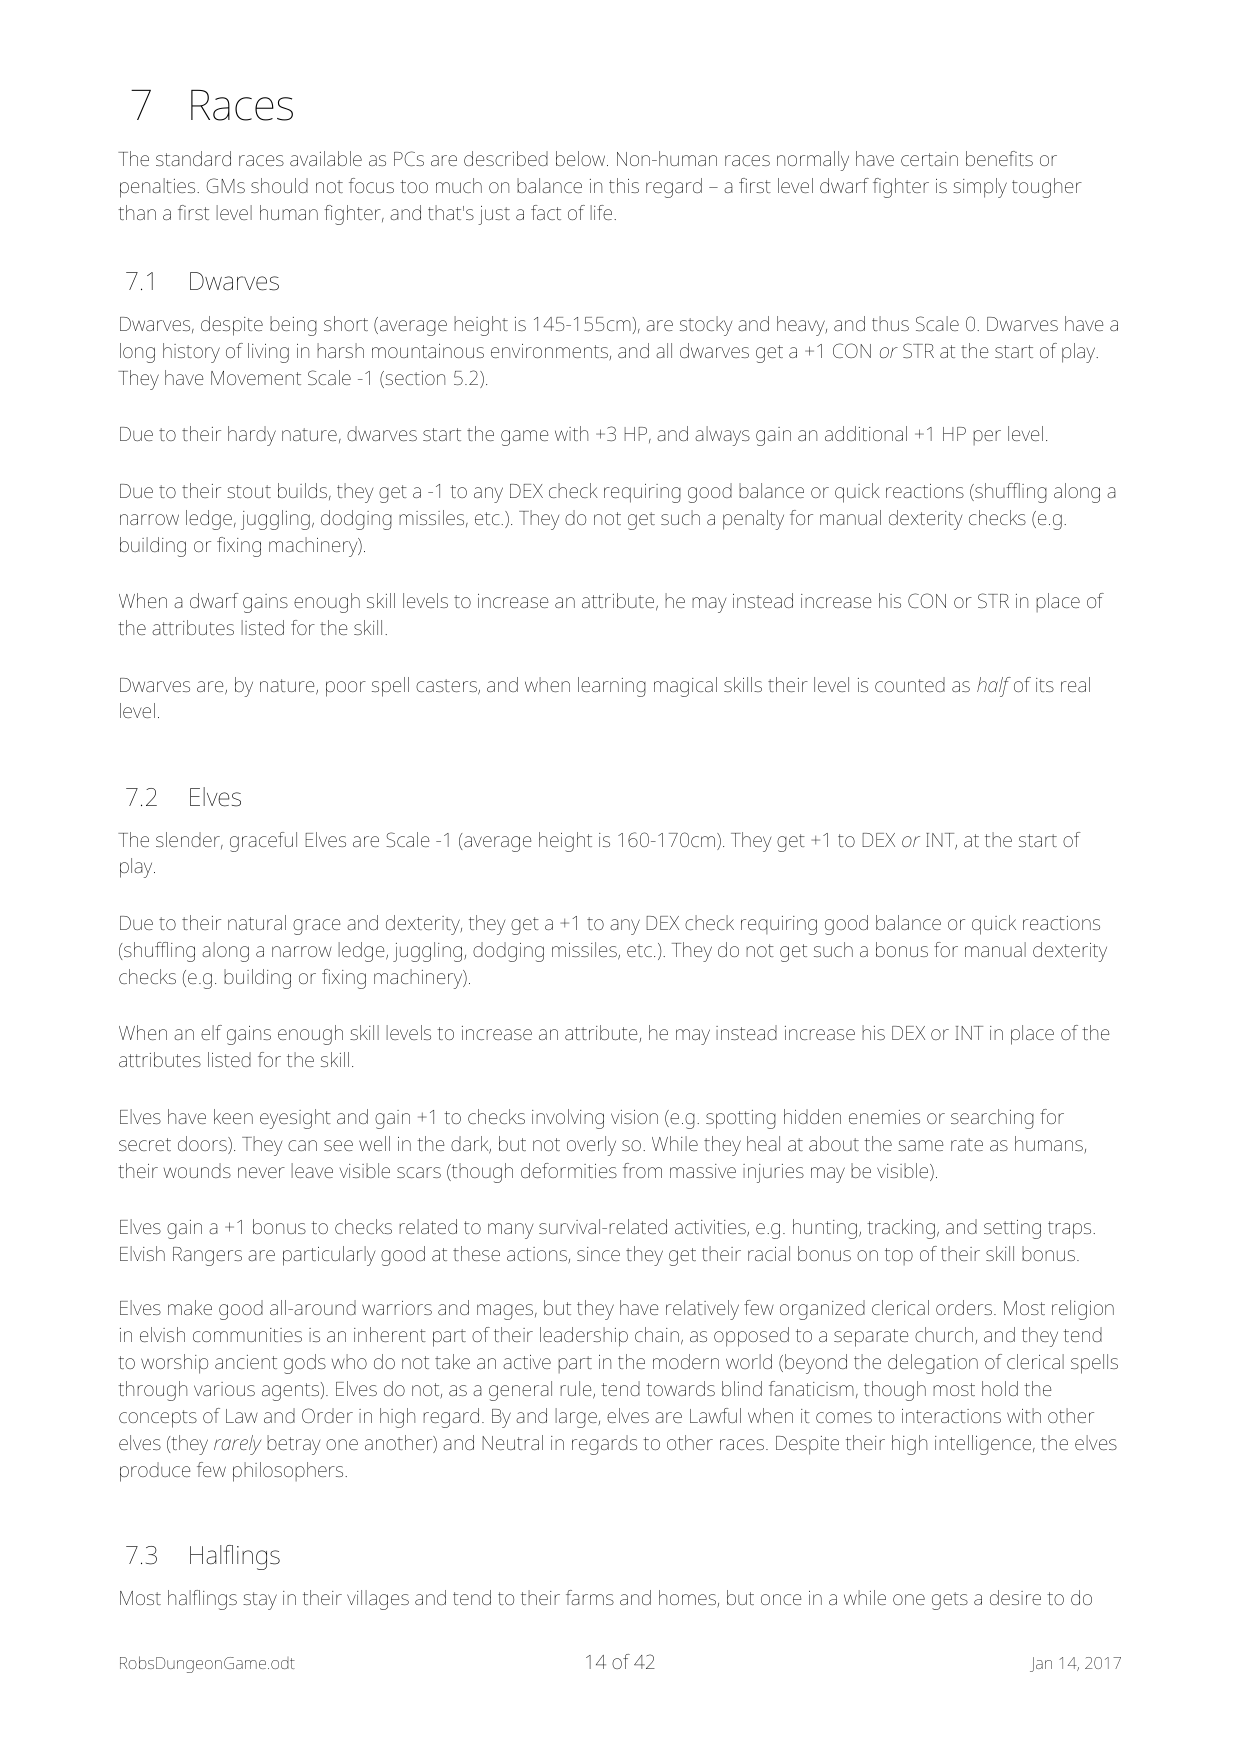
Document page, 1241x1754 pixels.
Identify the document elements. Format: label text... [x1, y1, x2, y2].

text When an elf gains enough skill levels to increase an attribute, he may instead increase his DEX or INT in place of the attributes listed for the skill. [118, 1020, 1122, 1074]
subtitle Dwarves [118, 263, 1122, 298]
text Most halflings stay in their villages and tend to their farms and homes, but once in a while one gets a desire to do [118, 1584, 1122, 1611]
subtitle Elves [118, 779, 1122, 813]
text Due to their hardy nature, dwarves start the game with +3 HP, and always gain an additional +1 HP per level. [118, 421, 1122, 447]
text Due to their natural grace and dexterity, they get a +1 to any DEX check requiring good balance or quick reactions (shuffling along a narrow ledge, juggling, dodging missiles, etc.). They do not get such a bonus for manual dexterity checks (e.g. building or fixing machinery). [118, 909, 1122, 990]
text The slender, graceful Elves are Scale -1 (average height is 160-170cm). They get +1 to DEX or INT, at the start of play. [118, 826, 1122, 880]
text Dwarves are, by nature, poor spell casters, and when learning magical skills their level is counted as half of its real level. [118, 671, 1122, 725]
subtitle Halflings [118, 1538, 1122, 1572]
text Elves have keen eyesight and gain +1 to checks involving vision (e.g. spotting hidden enemies or searching for secret doors). They can see well in the dark, but not overly so. While they heal at about the same rate as humans, their wounds never leave visible scars (though deformities from massive injuries may be visible). [118, 1103, 1122, 1184]
text Elves gain a +1 bonus to checks related to many survival-related activities, e.g. hunting, tracking, and setting traps. Elvish Rangers are particularly good at these actions, since they get their racial bonus on top of their skill bonus. Elves make good all-around warriors and mages, but they have relatively few organized clerical orders. Most religion in elvish communities is an inherent part of their leadership chain, as opposed to a separate church, and they tend to worship ancient gods who do not take an active part in the modern world (beyond the delegation of clerical spells through various agents). Elves do not, as a general rule, tend towards blind fanaticism, though most hold the concepts of Law and Order in high regard. By and large, elves are Lawful when it comes to interactions with other elves (they rarely betray one another) and Neutral in regards to other races. Despite their high intelligence, the elves produce few philosophers. [118, 1213, 1122, 1483]
subtitle Races [118, 75, 1122, 133]
text The standard races available as PCs are described below. Non-human races normally have certain benefits or penalties. GMs should not focus too much on balance in this regard – a first level dwarf fighter is simply tougher than a first level human fighter, and that's just a fact of life. [118, 145, 1122, 226]
text When a dwarf gains enough skill levels to increase an attribute, he may instead increase his CON or STR in place of the attributes listed for the skill. [118, 587, 1122, 641]
text Dwarves, despite being short (average height is 145-155cm), are stocky and heavy, and thus Scale 0. Dwarves have a long history of living in harsh mountainous environments, and all dwarves get a +1 CON or STR at the start of play. They have Movement Scale -1 (section 5.2). [118, 310, 1122, 391]
text Due to their stout builds, they get a -1 to any DEX check requiring good balance or quick reactions (shuffling along a narrow ledge, juggling, dodging missiles, etc.). They do not get such a penalty for manual dexterity checks (e.g. building or fixing machinery). [118, 477, 1122, 558]
